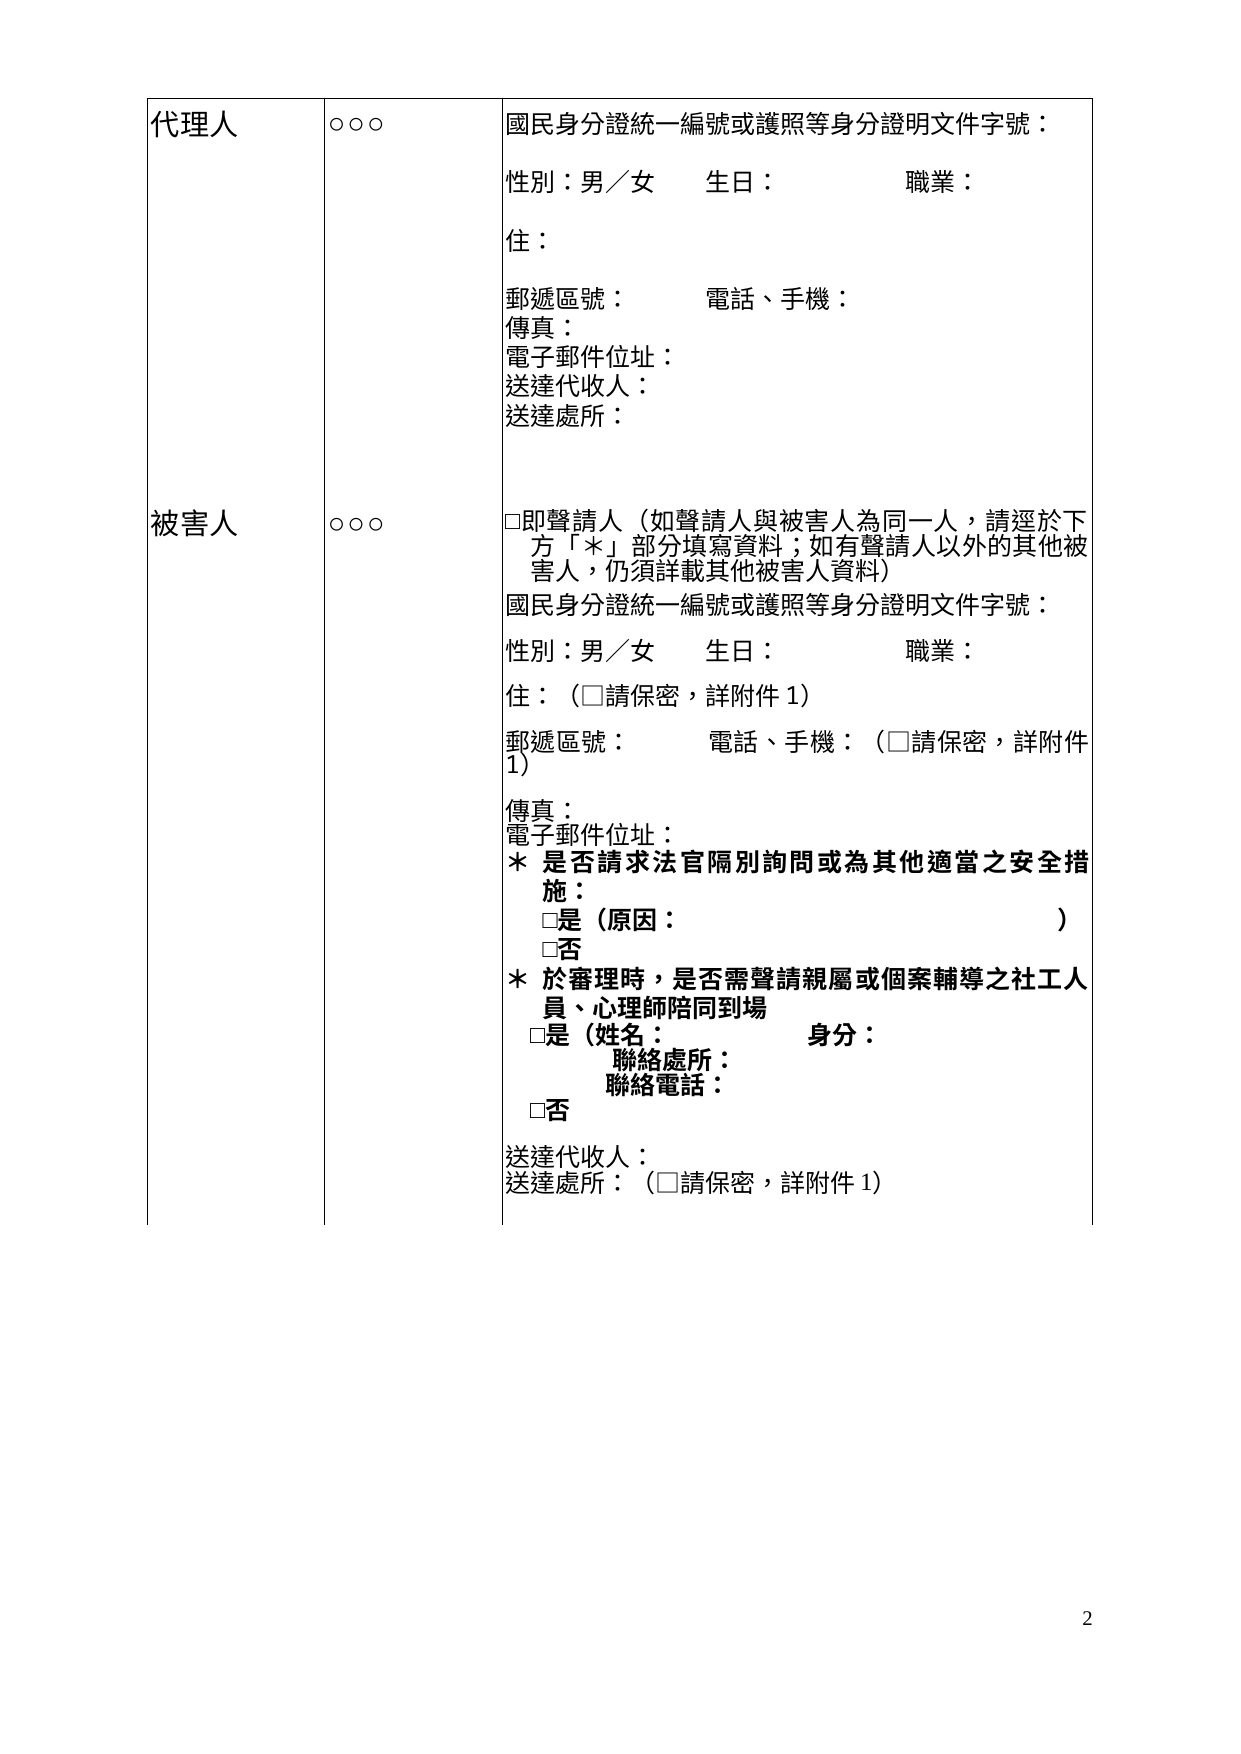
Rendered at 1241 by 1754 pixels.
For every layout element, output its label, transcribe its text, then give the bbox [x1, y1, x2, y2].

table_cell ○○○ [325, 99, 502, 507]
table_cell 國民身分證統一編號或護照等身分證明文件字號： 性別：男／女 生日： 職業： 住： 郵遞區號： 電話、手機： 傳真： 電子郵件位址： 送達代收人： 送達處所： [503, 99, 1092, 507]
table_cell 代理人 [148, 99, 324, 507]
table_cell 被害人 [148, 508, 324, 1225]
table_cell □即聲請人（如聲請人與被害人為同一人，請逕於下方「＊」部分填寫資料；如有聲請人以外的其他被害人，仍須詳載其他被害人資料） 國民身分證統一編號或護照等身分證明文件字號： 性別：男／女 生日： 職業： 住：（□請保密，詳附件1） 郵遞區號： 電話、手機：（□請保密，詳附件1） 傳真： 電子郵件位址： 是否請求法官隔別詢問或為其他適當之安全措施： □是（原因： ） □否 於審理時，是否需聲請親屬或個案輔導之社工人員、心理師陪同到場 □是（姓名： 身分： 聯絡處所： 聯絡電話： □否 送達代收人： 送達處所：（□請保密，詳附件1） [503, 508, 1092, 1225]
table_cell ○○○ [325, 508, 502, 1225]
